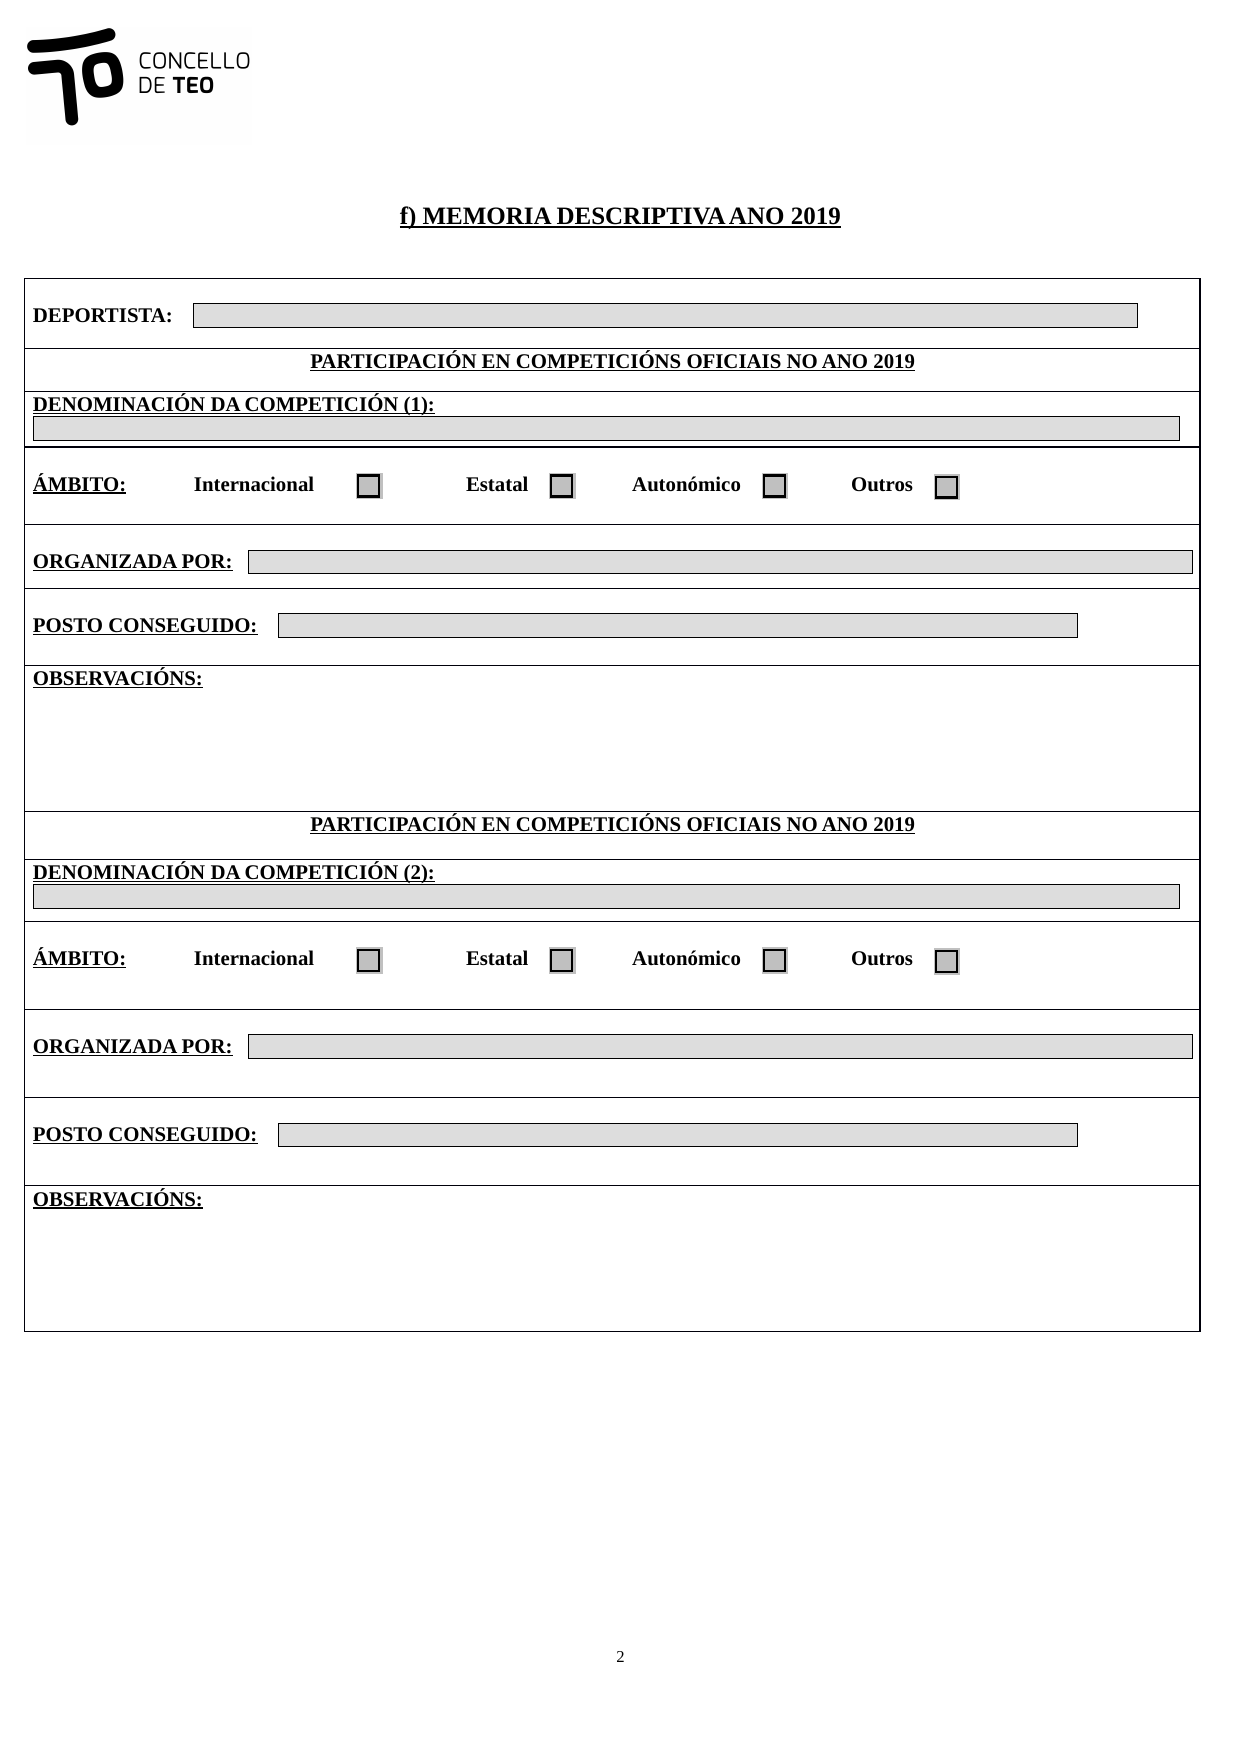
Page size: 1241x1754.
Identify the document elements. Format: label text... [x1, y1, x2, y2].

picture [26, 27, 252, 145]
table_cell ORGANIZADA POR: [25, 1010, 1199, 1097]
table_cell POSTO CONSEGUIDO: [25, 589, 1199, 665]
table_cell ÁMBITO: Internacional Estatal Autonómico Outros [25, 922, 1199, 1009]
table_cell PARTICIPACIÓN EN COMPETICIÓNS OFICIAIS NO ANO 2019 [25, 349, 1199, 391]
table_cell DENOMINACIÓN DA COMPETICIÓN (1): [25, 392, 1199, 446]
table_cell PARTICIPACIÓN EN COMPETICIÓNS OFICIAIS NO ANO 2019 [25, 812, 1199, 859]
text f) MEMORIA DESCRIPTIVA ANO 2019 [25, 201, 1215, 230]
table_header DEPORTISTA: [25, 279, 1199, 348]
table_cell OBSERVACIÓNS: [25, 1186, 1199, 1331]
table_cell POSTO CONSEGUIDO: [25, 1098, 1199, 1185]
table_cell ÁMBITO: Internacional Estatal Autonómico Outros [25, 448, 1199, 524]
table_cell ORGANIZADA POR: [25, 525, 1199, 588]
table_cell DENOMINACIÓN DA COMPETICIÓN (2): [25, 860, 1199, 921]
table_cell OBSERVACIÓNS: [25, 666, 1199, 811]
